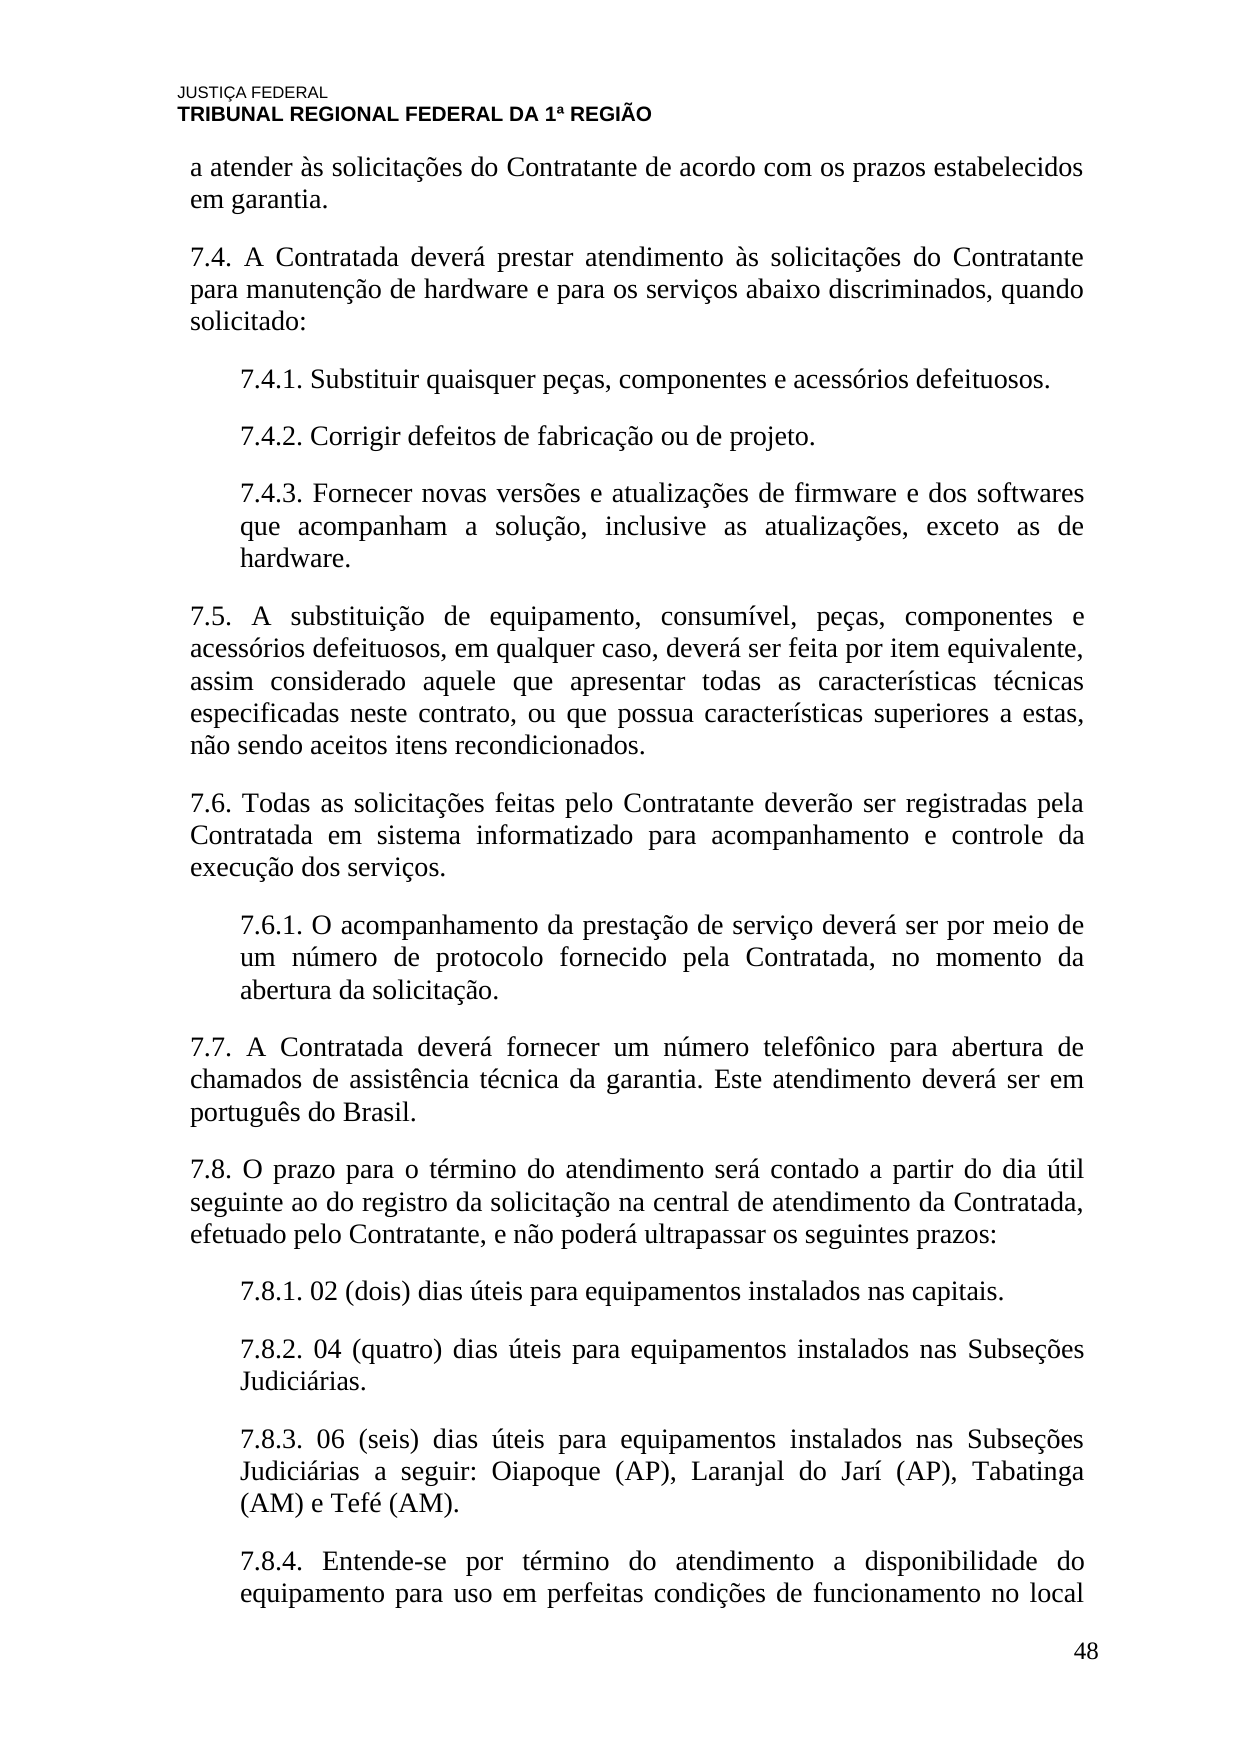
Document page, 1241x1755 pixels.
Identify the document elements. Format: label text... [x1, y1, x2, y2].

text 7.5. A substituição de equipamento, consumível, peças, componentes e acessórios defeituosos, em qualquer caso, deverá ser feita por item equivalente, assim considerado aquele que apresentar todas as características técnicas especificadas neste contrato, ou que possua características superiores a estas, não sendo aceitos itens recondicionados. [985, 599, 1086, 761]
text 7.4.1. Substituir quaisquer peças, componentes e acessórios defeituosos. [240, 362, 1086, 394]
text 7.8.1. 02 (dois) dias úteis para equipamentos instalados nas capitais. [240, 1274, 308, 1307]
text 7.6.1. O acompanhamento da prestação de serviço deverá ser por meio de um número de protocolo fornecido pela Contratada, no momento da abertura da solicitação. [240, 908, 308, 1005]
text 7.6. Todas as solicitações feitas pelo Contratante deverão ser registradas pela Contratada em sistema informatizado para acompanhamento e controle da execução dos serviços. [985, 786, 1086, 883]
text 7.8. O prazo para o término do atendimento será contado a partir do dia útil seguinte ao do registro da solicitação na central de atendimento da Contratada, efetuado pelo Contratante, e não poderá ultrapassar os seguintes prazos: [190, 1152, 308, 1249]
text a atender às solicitações do Contratante de acordo com os prazos estabelecidos em garantia. [190, 150, 1086, 214]
text 7.7. A Contratada deverá fornecer um número telefônico para abertura de chamados de assistência técnica da garantia. Este atendimento deverá ser em português do Brasil. [985, 1030, 1086, 1127]
text 7.5. A substituição de equipamento, consumível, peças, componentes e acessórios defeituosos, em qualquer caso, deverá ser feita por item equivalente, assim considerado aquele que apresentar todas as características técnicas especificadas neste contrato, ou que possua características superiores a estas, não sendo aceitos itens recondicionados. [190, 599, 308, 761]
text 7.8. O prazo para o término do atendimento será contado a partir do dia útil seguinte ao do registro da solicitação na central de atendimento da Contratada, efetuado pelo Contratante, e não poderá ultrapassar os seguintes prazos: [985, 1152, 1086, 1249]
text 7.8.2. 04 (quatro) dias úteis para equipamentos instalados nas Subseções Judiciárias. [240, 1332, 1086, 1397]
text 7.7. A Contratada deverá fornecer um número telefônico para abertura de chamados de assistência técnica da garantia. Este atendimento deverá ser em português do Brasil. [190, 1030, 308, 1127]
text 7.8.1. 02 (dois) dias úteis para equipamentos instalados nas capitais. [985, 1274, 1086, 1307]
text 7.8.3. 06 (seis) dias úteis para equipamentos instalados nas Subseções Judiciárias a seguir: Oiapoque (AP), Laranjal do Jarí (AP), Tabatinga (AM) e Tefé (AM). [240, 1422, 1086, 1519]
text 7.4.3. Fornecer novas versões e atualizações de firmware e dos softwares que acompanham a solução, inclusive as atualizações, exceto as de hardware. [240, 477, 1086, 574]
text 7.4. A Contratada deverá prestar atendimento às solicitações do Contratante para manutenção de hardware e para os serviços abaixo discriminados, quando solicitado: [190, 239, 1086, 337]
text 7.6. Todas as solicitações feitas pelo Contratante deverão ser registradas pela Contratada em sistema informatizado para acompanhamento e controle da execução dos serviços. [190, 786, 308, 883]
text 7.8.4. Entende-se por término do atendimento a disponibilidade do equipamento para uso em perfeitas condições de funcionamento no local [240, 1544, 1086, 1609]
text 7.6.1. O acompanhamento da prestação de serviço deverá ser por meio de um número de protocolo fornecido pela Contratada, no momento da abertura da solicitação. [985, 908, 1086, 1005]
text 7.4.2. Corrigir defeitos de fabricação ou de projeto. [240, 419, 1086, 452]
